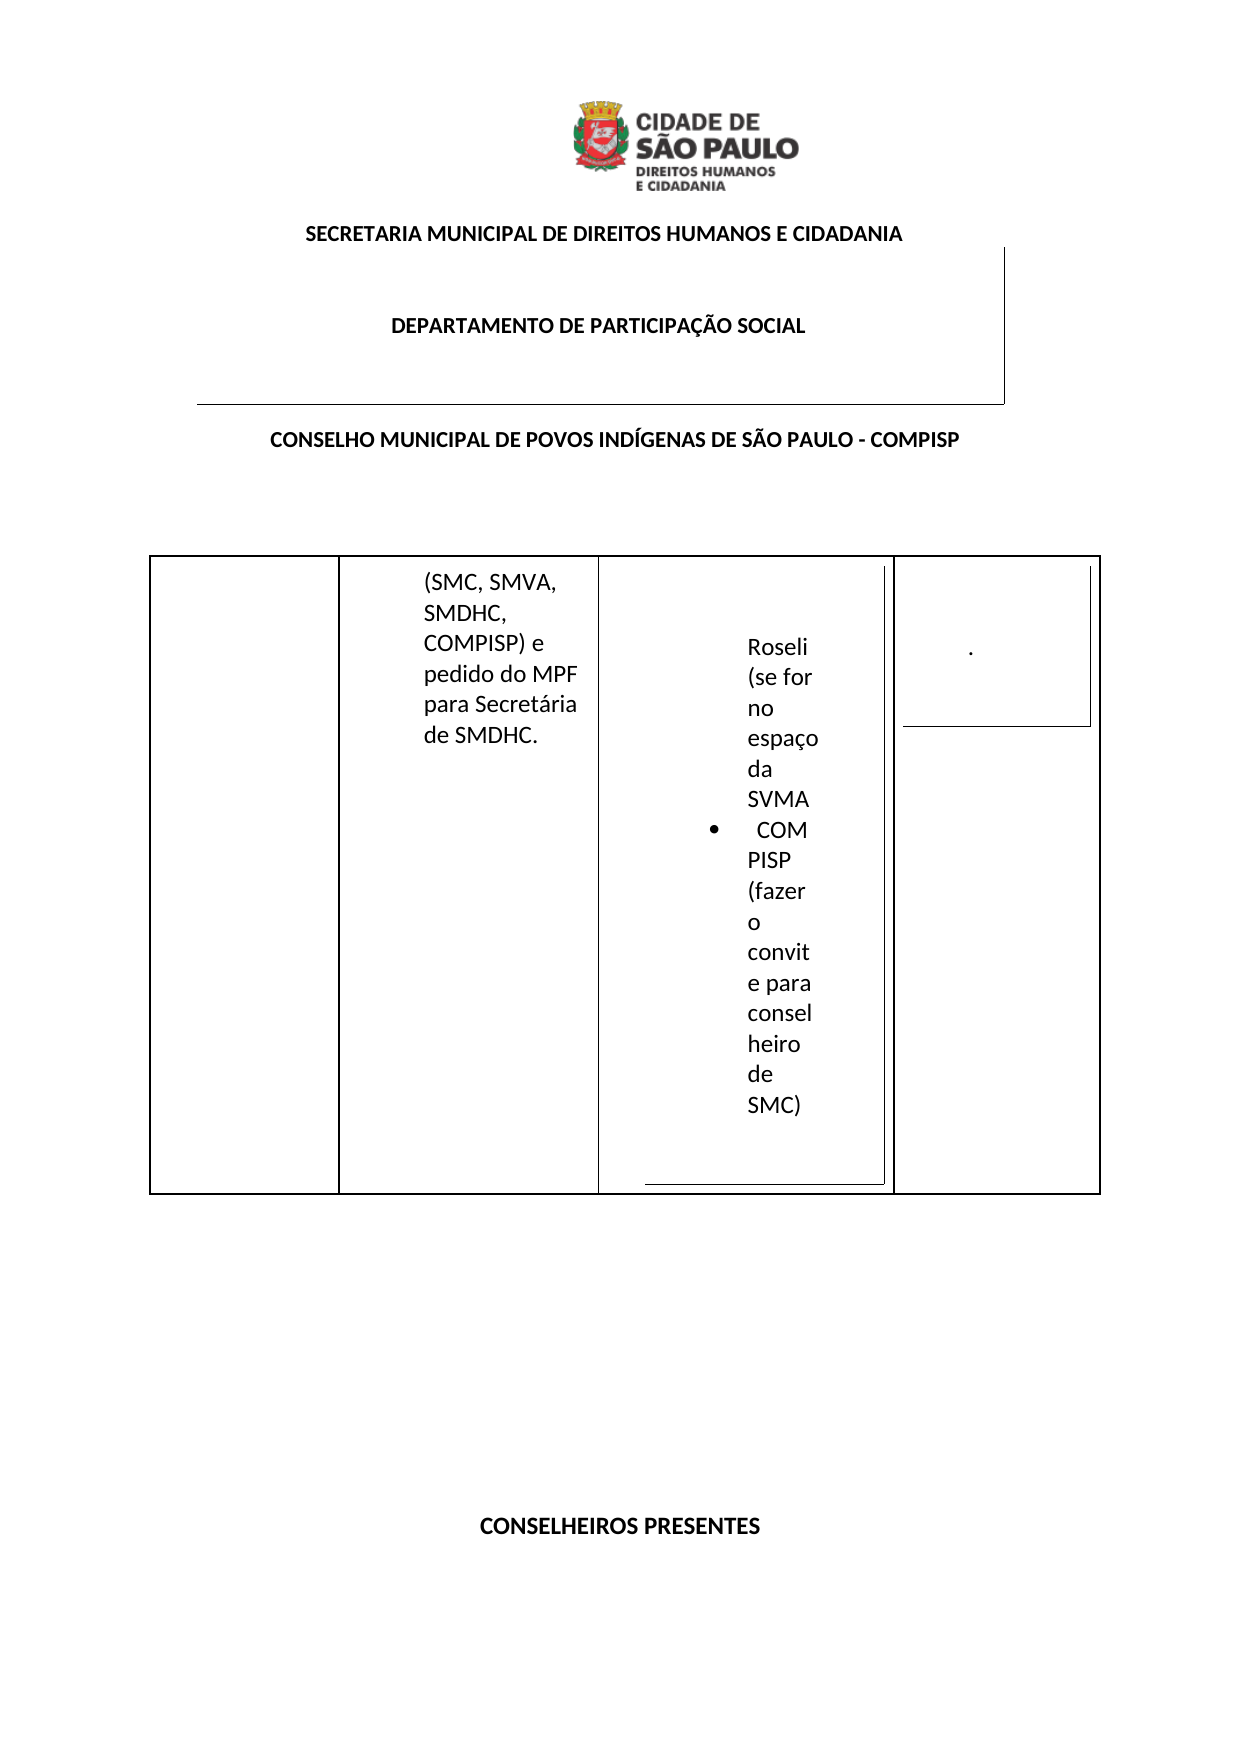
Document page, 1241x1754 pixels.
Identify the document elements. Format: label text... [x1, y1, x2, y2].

table_cell [151, 557, 338, 1193]
table_cell . [895, 557, 1099, 1193]
table_cell COPIND (se for no auditório de SMDHC) Rodrigo e Roseli (se for no espaço da SVMA COMPISP (fazer o convite para conselheiro de SMC) [599, 557, 893, 1193]
text CONSELHEIROS PRESENTES [150, 1510, 1090, 1540]
table_cell (SMC, SMVA, SMDHC, COMPISP) e pedido do MPF para Secretária de SMDHC. [340, 557, 598, 1193]
